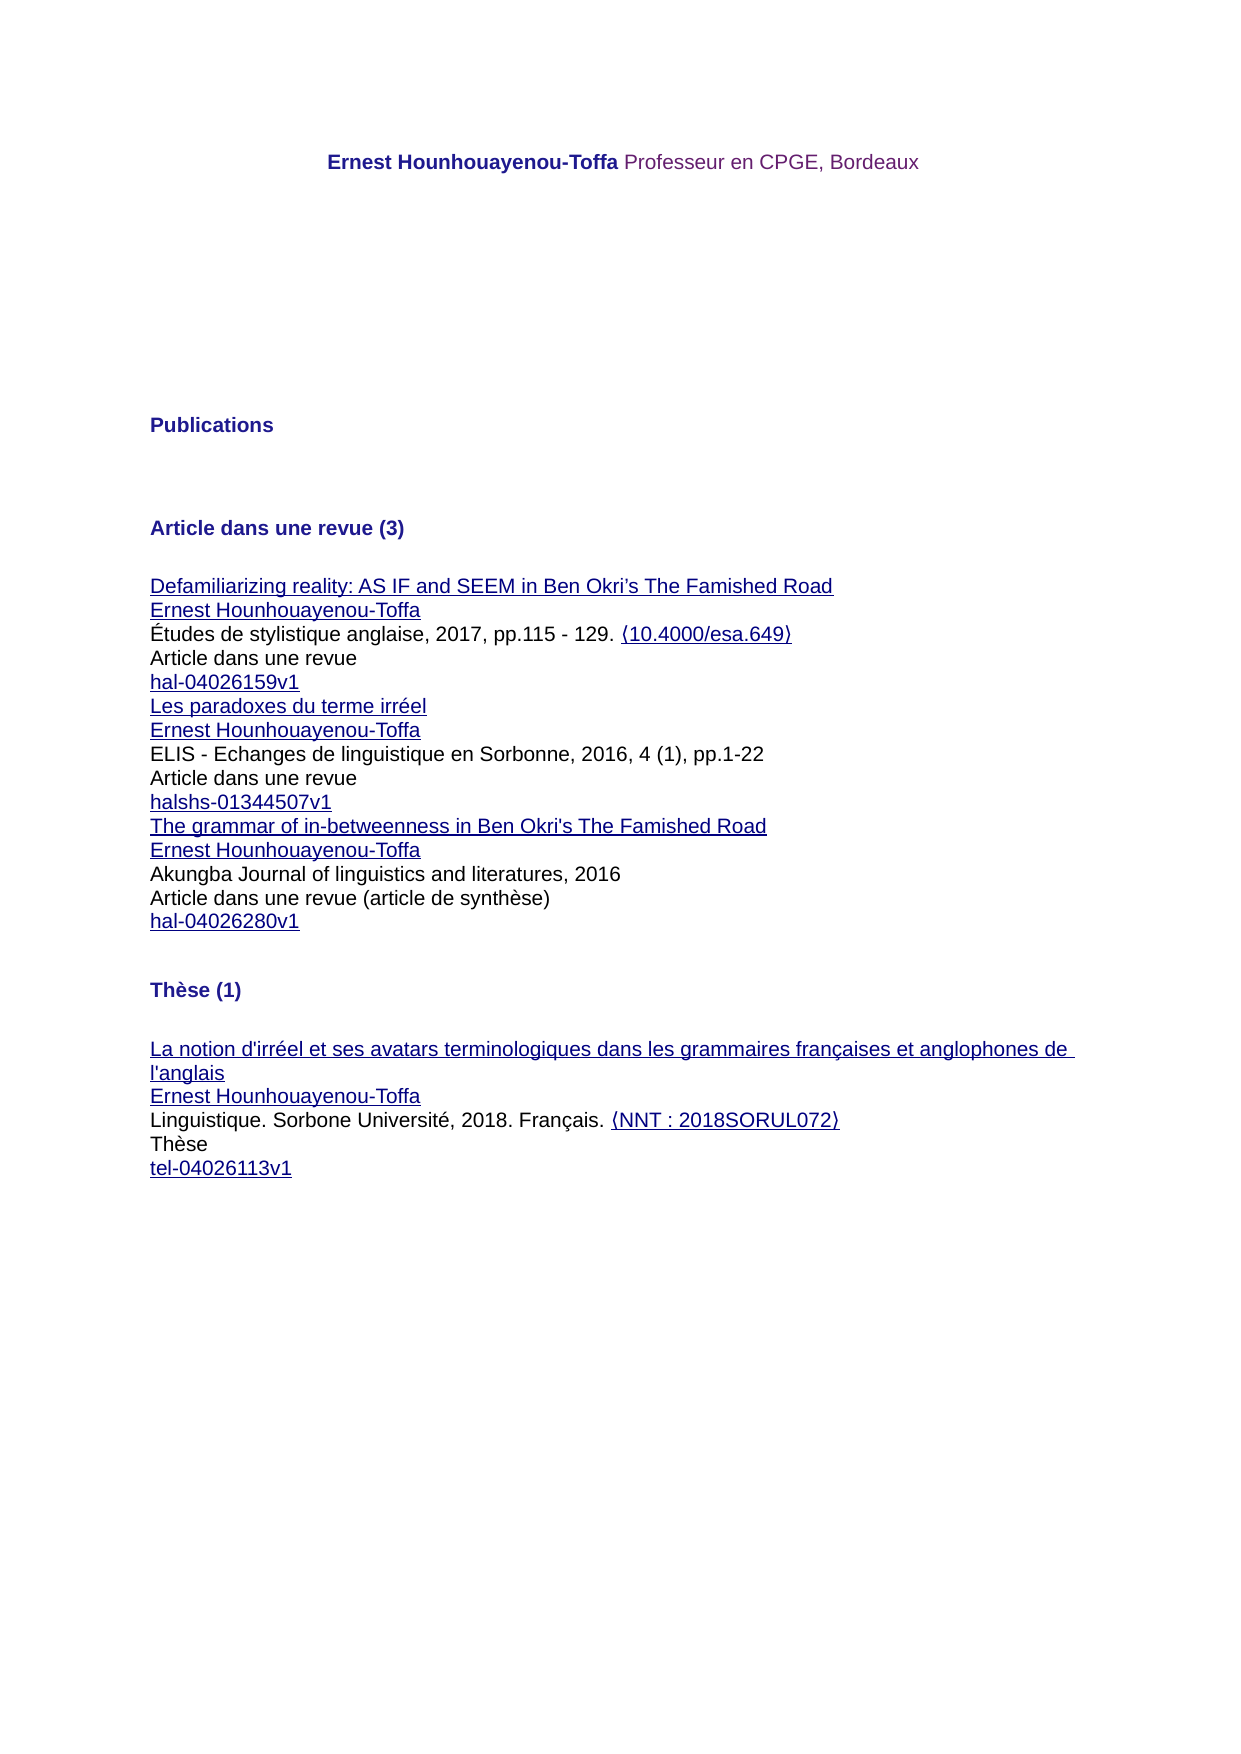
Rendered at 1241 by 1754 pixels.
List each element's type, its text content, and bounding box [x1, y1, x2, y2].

subtitle Ernest Hounhouayenou-Toffa Professeur en CPGE, Bordeaux [150, 150, 1090, 174]
table_header La notion d'irréel et ses avatars terminologiques dans les grammaires françaises et anglophones de l'anglais Ernest Hounhouayenou-Toffa Linguistique. Sorbone Université, 2018. Français. ⟨NNT : 2018SORUL072⟩ Thèse tel-04026113v1 [150, 1036, 1090, 1180]
table_header Defamiliarizing reality: AS IF and SEEM in Ben Okri’s The Famished Road Ernest Hounhouayenou-Toffa Études de stylistique anglaise, 2017, pp.115 - 129. ⟨10.4000/esa.649⟩ Article dans une revue hal-04026159v1 [150, 574, 1090, 694]
table_cell Les paradoxes du terme irréel Ernest Hounhouayenou-Toffa ELIS - Echanges de linguistique en Sorbonne, 2016, 4 (1), pp.1-22 Article dans une revue halshs-01344507v1 [150, 694, 1090, 813]
subtitle Publications [150, 412, 1090, 436]
table_cell The grammar of in-betweenness in Ben Okri's The Famished Road Ernest Hounhouayenou-Toffa Akungba Journal of linguistics and literatures, 2016 Article dans une revue (article de synthèse) hal-04026280v1 [150, 814, 1090, 933]
subtitle Thèse (1) [150, 978, 1090, 1002]
subtitle Article dans une revue (3) [150, 516, 1090, 539]
